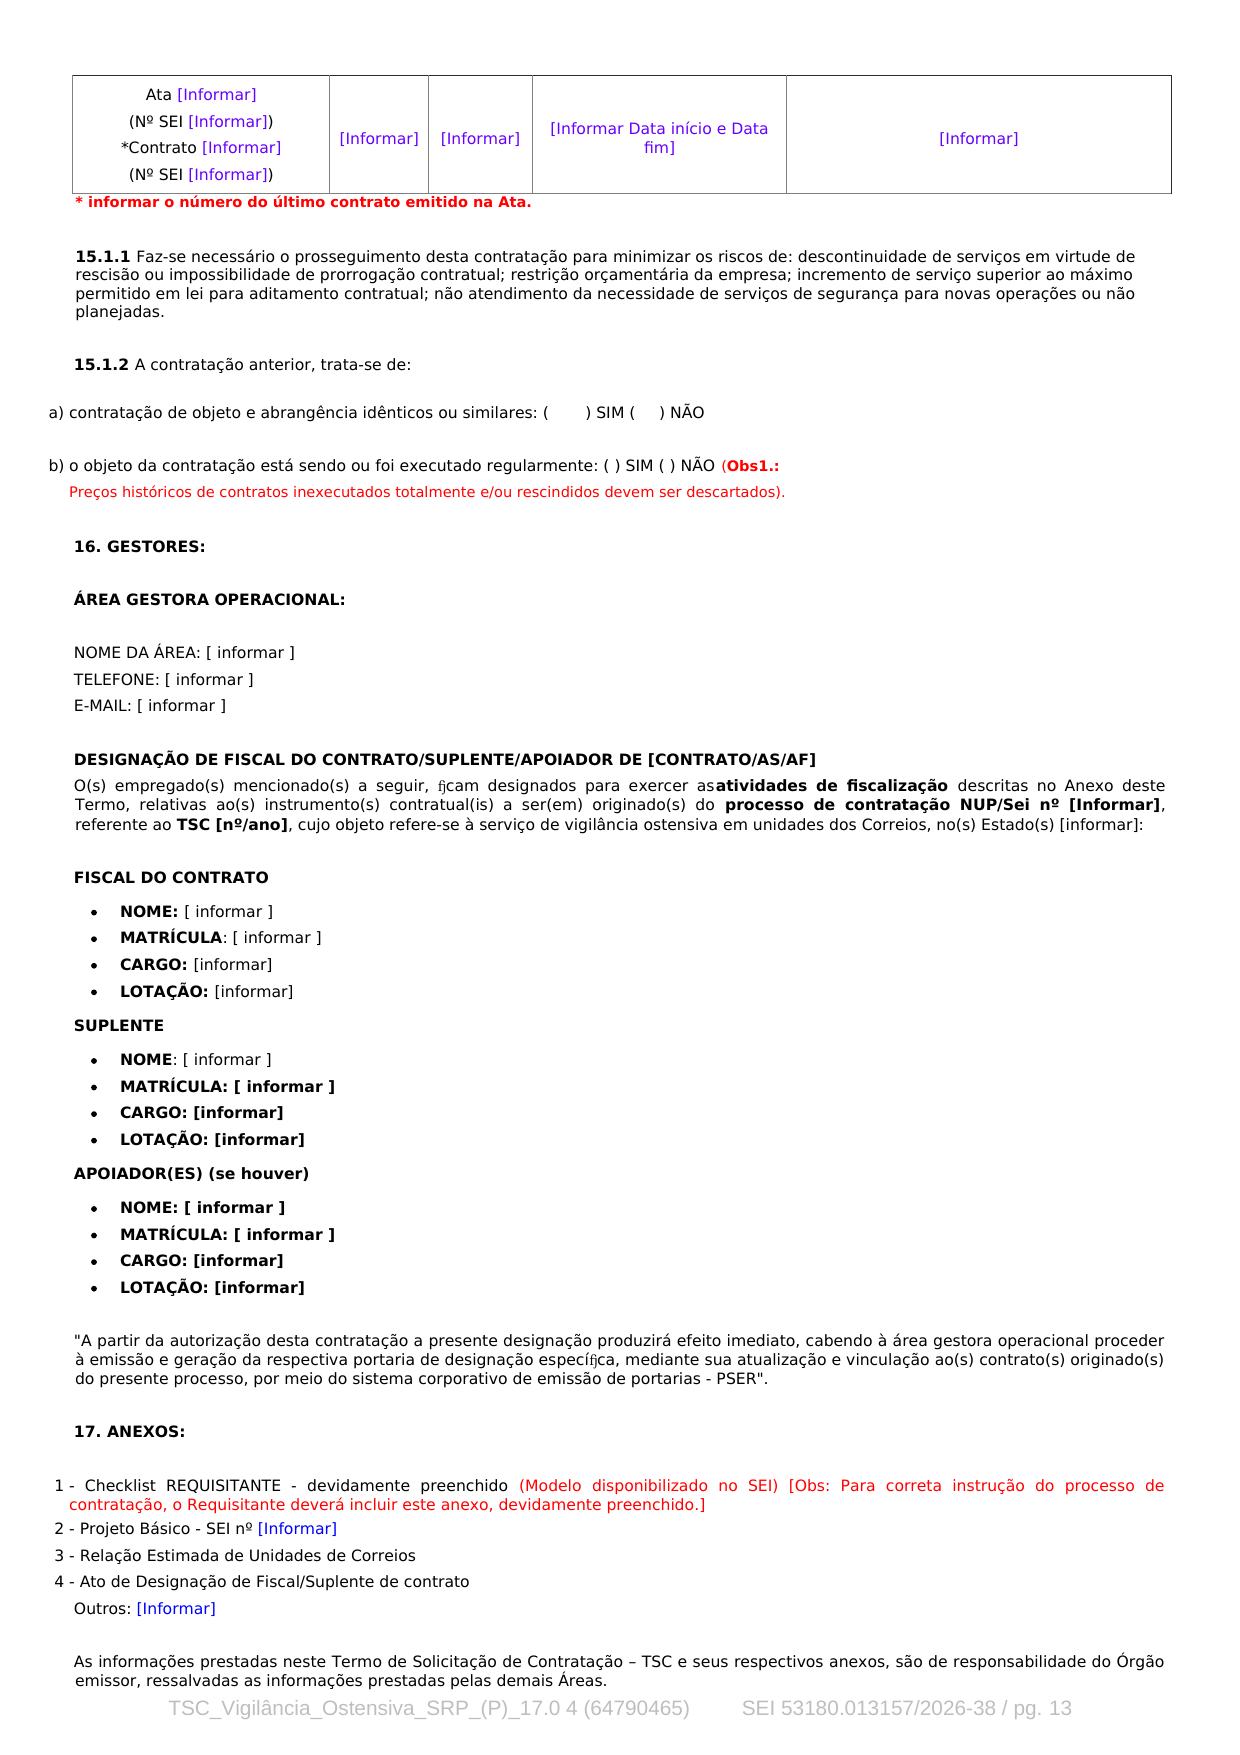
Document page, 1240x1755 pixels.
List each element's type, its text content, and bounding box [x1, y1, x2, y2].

list - Ato de Designação de Fiscal/Suplente de contrato [54, 1573, 1166, 1592]
text MATRÍCULA: [ informar ] [92, 929, 1166, 948]
text LOTAÇÃO: [informar] [92, 982, 1166, 1001]
text NOME: [ informar ] [92, 1199, 1184, 1217]
text DESIGNAÇÃO DE FISCAL DO CONTRATO/SUPLENTE/APOIADOR DE [CONTRATO/AS/AF] [74, 750, 1184, 769]
text TELEFONE: [ informar ] [74, 671, 1166, 689]
text 15.1.2 A contratação anterior, trata-se de: [74, 356, 1166, 374]
text * informar o número do último contrato emitido na Ata. [75, 194, 1184, 211]
table_cell [Informar] [429, 76, 532, 193]
text CARGO: [informar] [92, 956, 1166, 974]
text LOTAÇÃO: [informar] [92, 1131, 1184, 1149]
table_cell [Informar Data início e Data fim] [533, 76, 786, 193]
text MATRÍCULA: [ informar ] [92, 1226, 1184, 1244]
text CARGO: [informar] [92, 1104, 1184, 1122]
text "A partir da autorização desta contratação a presente designação produzirá efeito imediato, cabendo à área gestora operacional proceder à emissão e geração da respectiva portaria de designação especíca, mediante sua atualização e vinculação ao(s) contrato(s) originado(s) do presente processo, por meio do sistema corporativo de emissão de portarias - PSER". [74, 1332, 1166, 1388]
list contratação de objeto e abrangência idênticos ou similares: ( ) SIM ( ) NÃO [48, 404, 827, 422]
text 16. GESTORES: [74, 538, 1184, 556]
text CARGO: [informar] [92, 1252, 1184, 1270]
text FISCAL DO CONTRATO [74, 868, 1184, 887]
table_cell [Informar] [330, 76, 428, 193]
text NOME: [ informar ] [92, 903, 1166, 921]
text 15.1.1 Faz-se necessário o prosseguimento desta contratação para minimizar os riscos de: descontinuidade de serviços em virtude de rescisão ou impossibilidade de prorrogação contratual; restrição orçamentária da empresa; incremento de serviço superior ao máximo permitido em lei para aditamento contratual; não atendimento da necessidade de serviços de segurança para novas operações ou não planejadas. [75, 248, 1184, 321]
text NOME DA ÁREA: [ informar ] [74, 644, 1166, 663]
table_cell [Informar] [787, 76, 1171, 193]
list - Projeto Básico - SEI nº [Informar] [54, 1520, 1166, 1538]
table_cell Ata [Informar] (Nº SEI [Informar]) *Contrato [Informar] (Nº SEI [Informar]) [73, 76, 329, 193]
text NOME: [ informar ] [92, 1051, 1166, 1069]
text As informações prestadas neste Termo de Solicitação de Contratação – TSC e seus respectivos anexos, são de responsabilidade do Órgão emissor, ressalvadas as informações prestadas pelas demais Áreas. [74, 1653, 1166, 1691]
text Outros: [Informar] [74, 1600, 1133, 1618]
text MATRÍCULA: [ informar ] [92, 1078, 1184, 1096]
text SUPLENTE [74, 1017, 1184, 1035]
text ÁREA GESTORA OPERACIONAL: [74, 591, 1184, 609]
text O(s) empregado(s) mencionado(s) a seguir, cam designados para exercer asatividades de fiscalização descritas no Anexo deste Termo, relativas ao(s) instrumento(s) contratual(is) a ser(em) originado(s) do processo de contratação NUP/Sei nº [Informar], referente ao TSC [nº/ano], cujo objeto refere-se à serviço de vigilância ostensiva em unidades dos Correios, no(s) Estado(s) [informar]: [74, 777, 1166, 834]
text APOIADOR(ES) (se houver) [74, 1165, 1184, 1183]
text LOTAÇÃO: [informar] [92, 1278, 1184, 1297]
list o objeto da contratação está sendo ou foi executado regularmente: ( ) SIM ( ) NÃO (Obs1.: Preços históricos de contratos inexecutados totalmente e/ou rescindidos devem ser descartados). [48, 457, 827, 501]
text E-MAIL: [ informar ] [74, 697, 1166, 716]
text 17. ANEXOS: [74, 1423, 1184, 1442]
list - Relação Estimada de Unidades de Correios [54, 1547, 1166, 1565]
list - Checklist REQUISITANTE - devidamente preenchido (Modelo disponibilizado no SEI) [Obs: Para correta instrução do processo de contratação, o Requisitante deverá incluir este anexo, devidamente preenchido.] [54, 1476, 1166, 1514]
